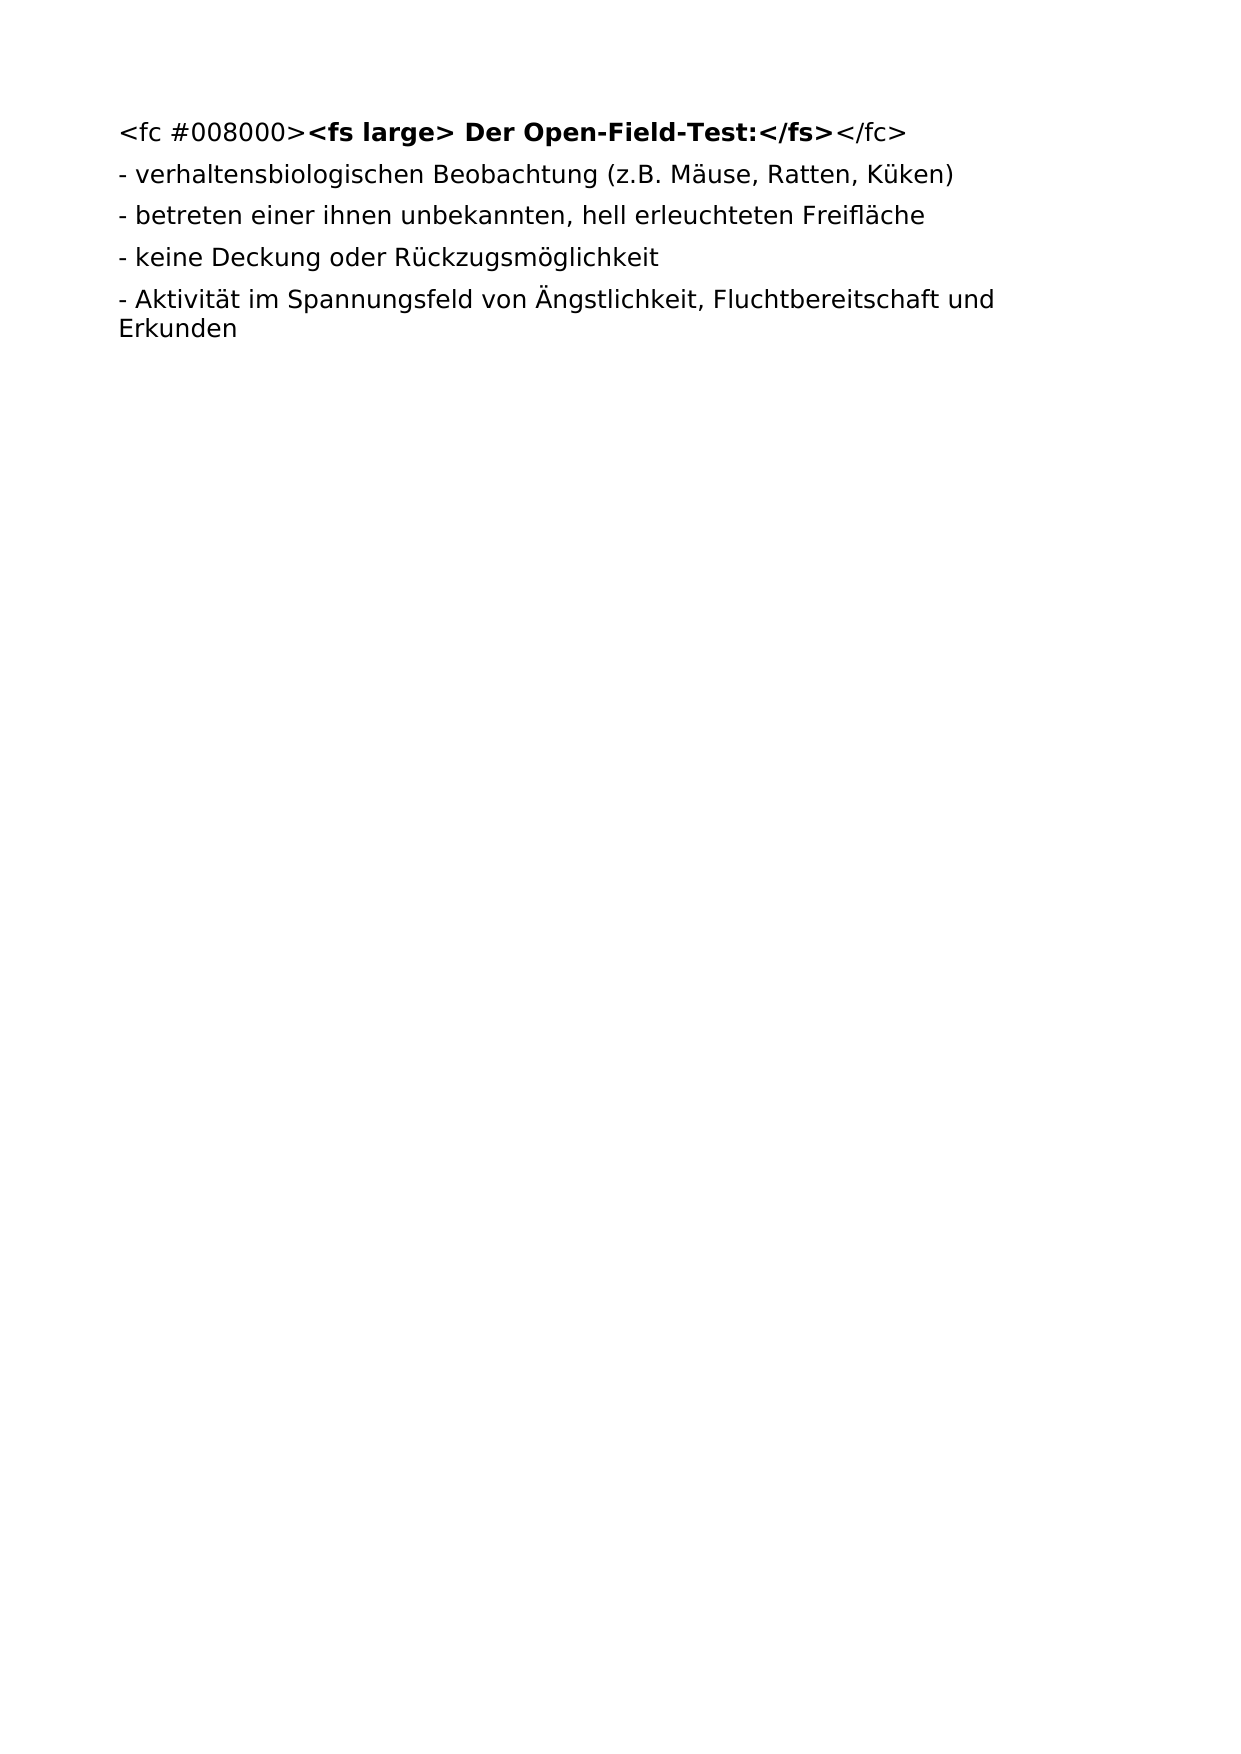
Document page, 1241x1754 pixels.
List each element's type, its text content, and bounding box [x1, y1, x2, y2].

text - Aktivität im Spannungsfeld von Ängstlichkeit, Fluchtbereitschaft und Erkunden [118, 285, 1122, 343]
text - keine Deckung oder Rückzugsmöglichkeit [118, 243, 1122, 272]
text - betreten einer ihnen unbekannten, hell erleuchteten Freifläche [118, 201, 1122, 231]
text <fc #008000><fs large> Der Open-Field-Test:</fs></fc> [118, 118, 1122, 147]
text - verhaltensbiologischen Beobachtung (z.B. Mäuse, Ratten, Küken) [118, 160, 1122, 189]
